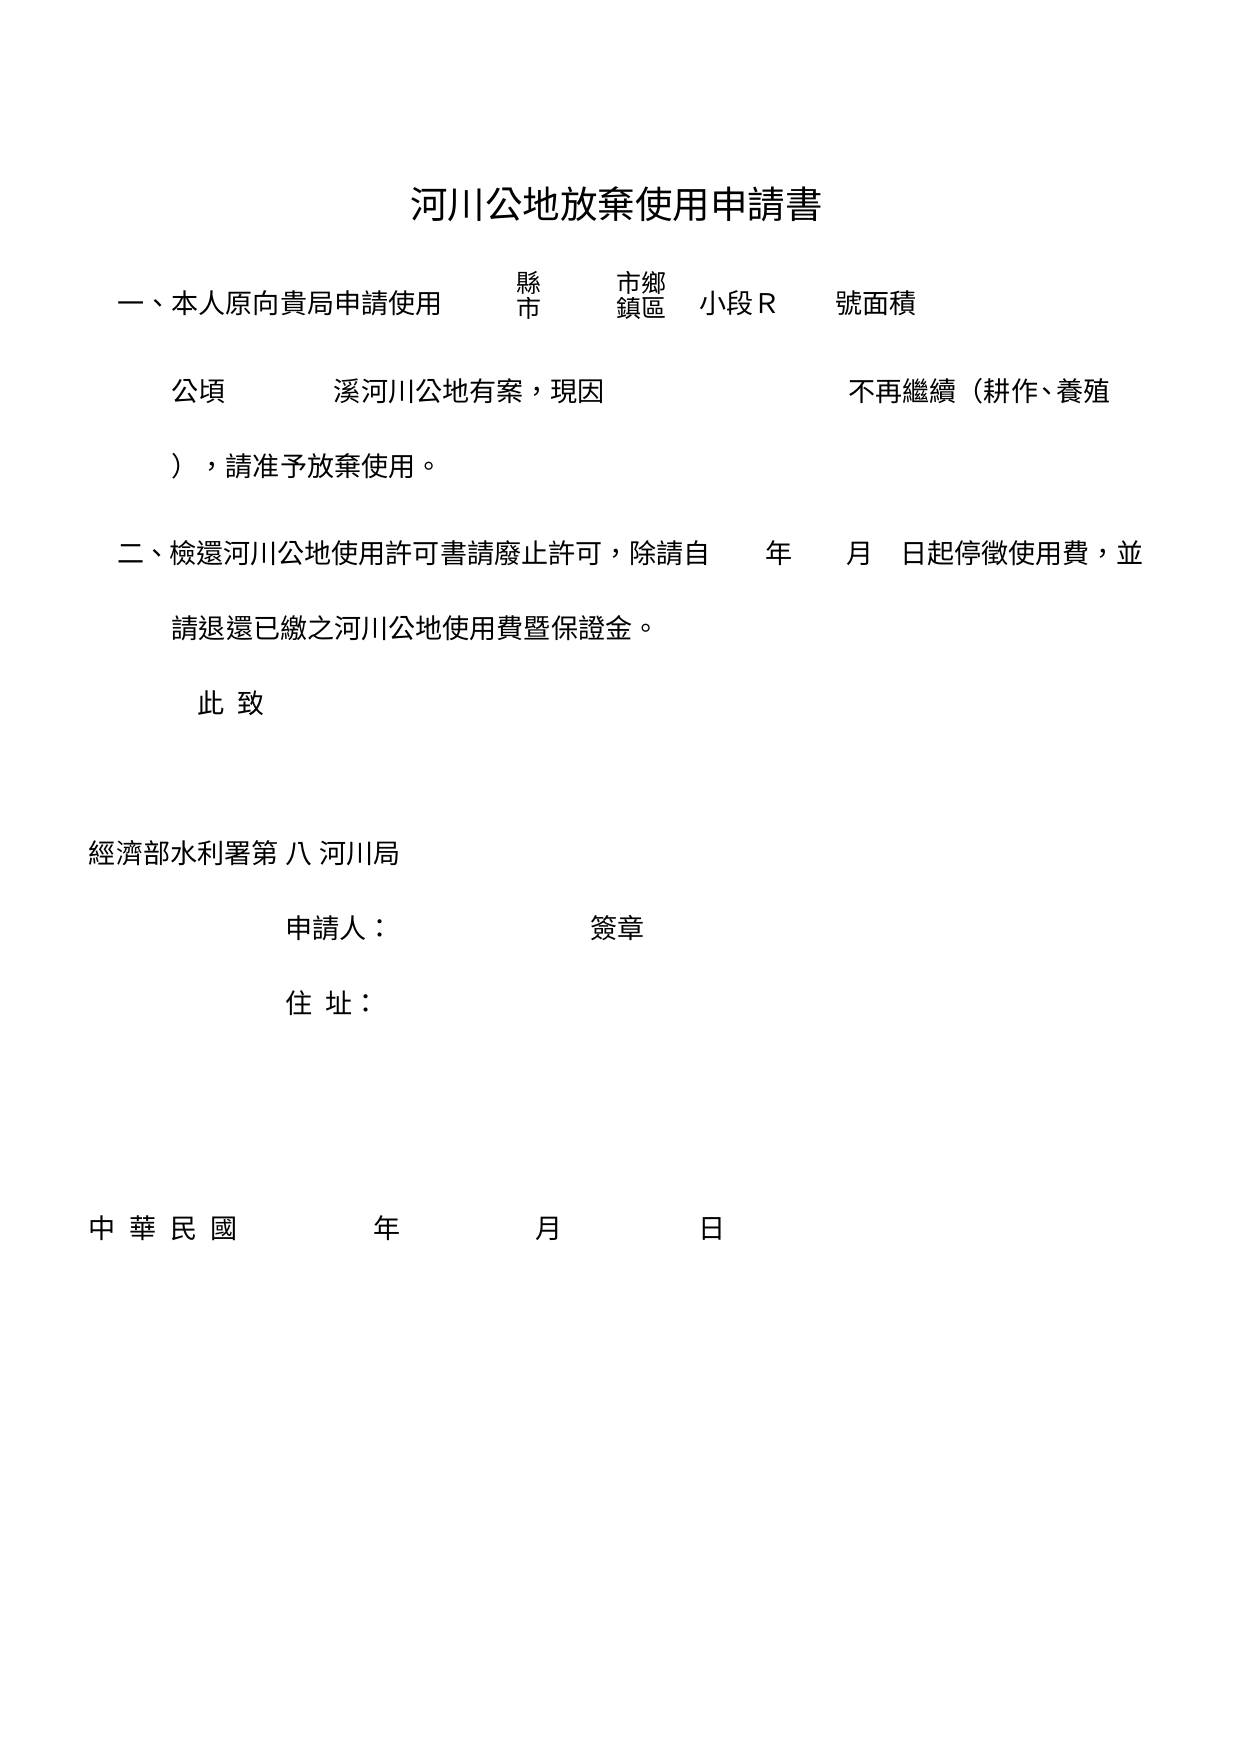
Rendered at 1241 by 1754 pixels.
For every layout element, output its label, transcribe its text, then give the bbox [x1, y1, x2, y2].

text 一、本人原向貴局申請使用 段 小段Ｒ 號面積 [117, 264, 1144, 339]
text 經濟部水利署第 八 河川局 [89, 814, 1144, 889]
text 市 鎮區 [633, 297, 673, 319]
text 二、檢還河川公地使用許可書請廢止許可，除請自 年 月 日起停徵使用費，並請退還已繳之河川公地使用費暨保證金。 [117, 514, 1144, 664]
text 市 鎮區 [529, 297, 638, 319]
text 申請人： 簽章 [89, 889, 1144, 964]
text 此 致 [89, 664, 1144, 739]
text 中 華 民 國 年 月 日 [89, 1189, 1144, 1264]
text 公頃 溪河川公地有案，現因 不再繼續（耕作、養殖 ），請准予放棄使用。 [171, 352, 1144, 502]
text 住 址： [89, 964, 1144, 1039]
text 縣 市鄉 [516, 272, 673, 297]
text 河川公地放棄使用申請書 [89, 164, 1144, 239]
text 市 鎮區 [516, 297, 528, 319]
